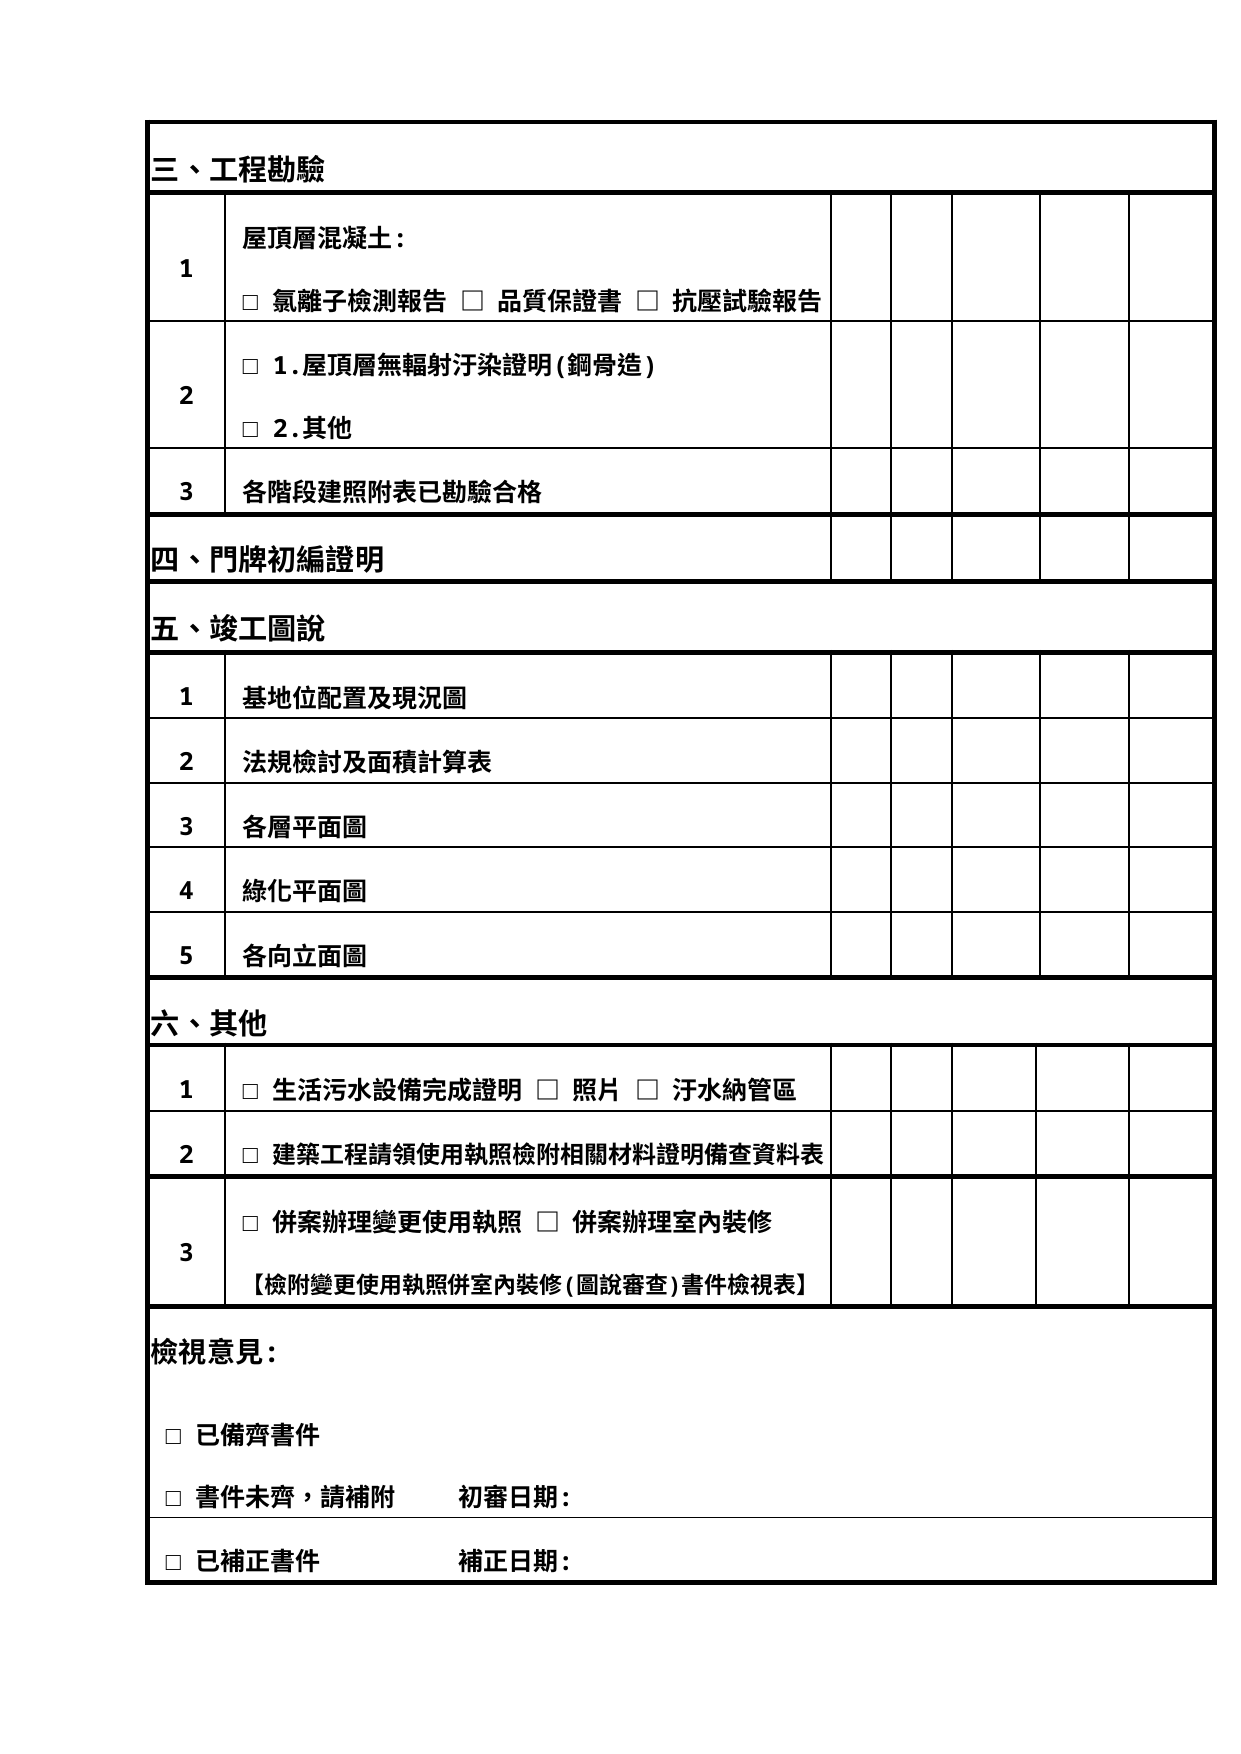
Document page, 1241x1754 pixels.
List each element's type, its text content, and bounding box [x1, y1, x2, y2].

table_cell 1 [150, 195, 224, 320]
table_cell 六、其他 [150, 980, 1212, 1042]
table_cell [832, 1179, 890, 1304]
table_cell [892, 1179, 951, 1304]
table_cell [953, 322, 1039, 447]
table_cell [1037, 1047, 1128, 1110]
table_cell [1041, 517, 1128, 579]
table_cell [892, 784, 951, 846]
table_cell [1130, 784, 1212, 846]
table_cell [832, 784, 890, 846]
table_cell [832, 1047, 890, 1110]
table_cell [832, 1112, 890, 1174]
table_cell [1041, 449, 1128, 512]
table_cell [832, 848, 890, 911]
table_cell 3 [150, 1179, 224, 1304]
table_cell [953, 913, 1039, 975]
table_cell □ 已補正書件 補正日期: [150, 1518, 1212, 1580]
table_cell 各向立面圖 [226, 913, 830, 975]
table_cell 三、工程勘驗 [150, 124, 1212, 190]
table_cell 五、竣工圖說 [150, 584, 1212, 650]
table_cell [832, 322, 890, 447]
table_cell 綠化平面圖 [226, 848, 830, 911]
table_cell [832, 449, 890, 512]
table_cell [1041, 719, 1128, 782]
table_cell [892, 1047, 951, 1110]
table_cell [953, 719, 1039, 782]
table_cell [832, 195, 890, 320]
table_cell [1130, 1047, 1212, 1110]
table_cell [892, 655, 951, 717]
table_cell 2 [150, 1112, 224, 1174]
table_cell 4 [150, 848, 224, 911]
table_cell [1130, 913, 1212, 975]
table_cell 1 [150, 655, 224, 717]
table_cell □ 1.屋頂層無輻射汙染證明(鋼骨造) □ 2.其他 [226, 322, 830, 447]
table_cell [953, 1112, 1035, 1174]
table_cell [1130, 655, 1212, 717]
table_cell 1 [150, 1047, 224, 1110]
table_cell [832, 655, 890, 717]
table_cell [832, 517, 890, 579]
table_cell □ 併案辦理變更使用執照 □ 併案辦理室內裝修 【檢附變更使用執照併室內裝修(圖說審查)書件檢視表】 [226, 1179, 830, 1304]
table_cell [1130, 719, 1212, 782]
table_cell [892, 322, 951, 447]
table_cell [1041, 322, 1128, 447]
table_cell □ 建築工程請領使用執照檢附相關材料證明備查資料表 [226, 1112, 830, 1174]
table_cell [1041, 655, 1128, 717]
table_cell [832, 913, 890, 975]
table_cell [1130, 848, 1212, 911]
table_cell [1130, 195, 1212, 320]
table_cell 2 [150, 719, 224, 782]
table_cell □ 生活污水設備完成證明 □ 照片 □ 汙水納管區 [226, 1047, 830, 1110]
table_cell [1130, 1179, 1212, 1304]
table_cell 5 [150, 913, 224, 975]
table_cell [953, 517, 1039, 579]
table_cell 各層平面圖 [226, 784, 830, 846]
table_cell [1041, 913, 1128, 975]
table_cell [892, 719, 951, 782]
table_cell [953, 1047, 1035, 1110]
table_cell 3 [150, 449, 224, 512]
table_cell [1130, 1112, 1212, 1174]
table_cell 四、門牌初編證明 [150, 517, 830, 579]
table_cell 2 [150, 322, 224, 447]
table_cell [892, 517, 951, 579]
table_cell [1037, 1112, 1128, 1174]
table_cell [953, 848, 1039, 911]
table_cell [892, 848, 951, 911]
table_cell 法規檢討及面積計算表 [226, 719, 830, 782]
table_cell [892, 449, 951, 512]
table_cell [1041, 848, 1128, 911]
table_cell 3 [150, 784, 224, 846]
table_cell [953, 1179, 1035, 1304]
table_cell 基地位配置及現況圖 [226, 655, 830, 717]
table_cell [892, 1112, 951, 1174]
table_cell 屋頂層混凝土: □ 氯離子檢測報告 □ 品質保證書 □ 抗壓試驗報告 [226, 195, 830, 320]
table_cell [1130, 449, 1212, 512]
table_cell [892, 913, 951, 975]
table_cell [953, 449, 1039, 512]
table_cell [832, 719, 890, 782]
table_cell [1130, 322, 1212, 447]
table_cell [1130, 517, 1212, 579]
table_cell [892, 195, 951, 320]
table_cell 各階段建照附表已勘驗合格 [226, 449, 830, 512]
table_cell [1037, 1179, 1128, 1304]
table_cell [1041, 784, 1128, 846]
table_cell 檢視意見: □ 已備齊書件 □ 書件未齊，請補附 初審日期: [150, 1309, 1212, 1517]
table_cell [1041, 195, 1128, 320]
table_cell [953, 784, 1039, 846]
table_cell [953, 655, 1039, 717]
table_cell [953, 195, 1039, 320]
